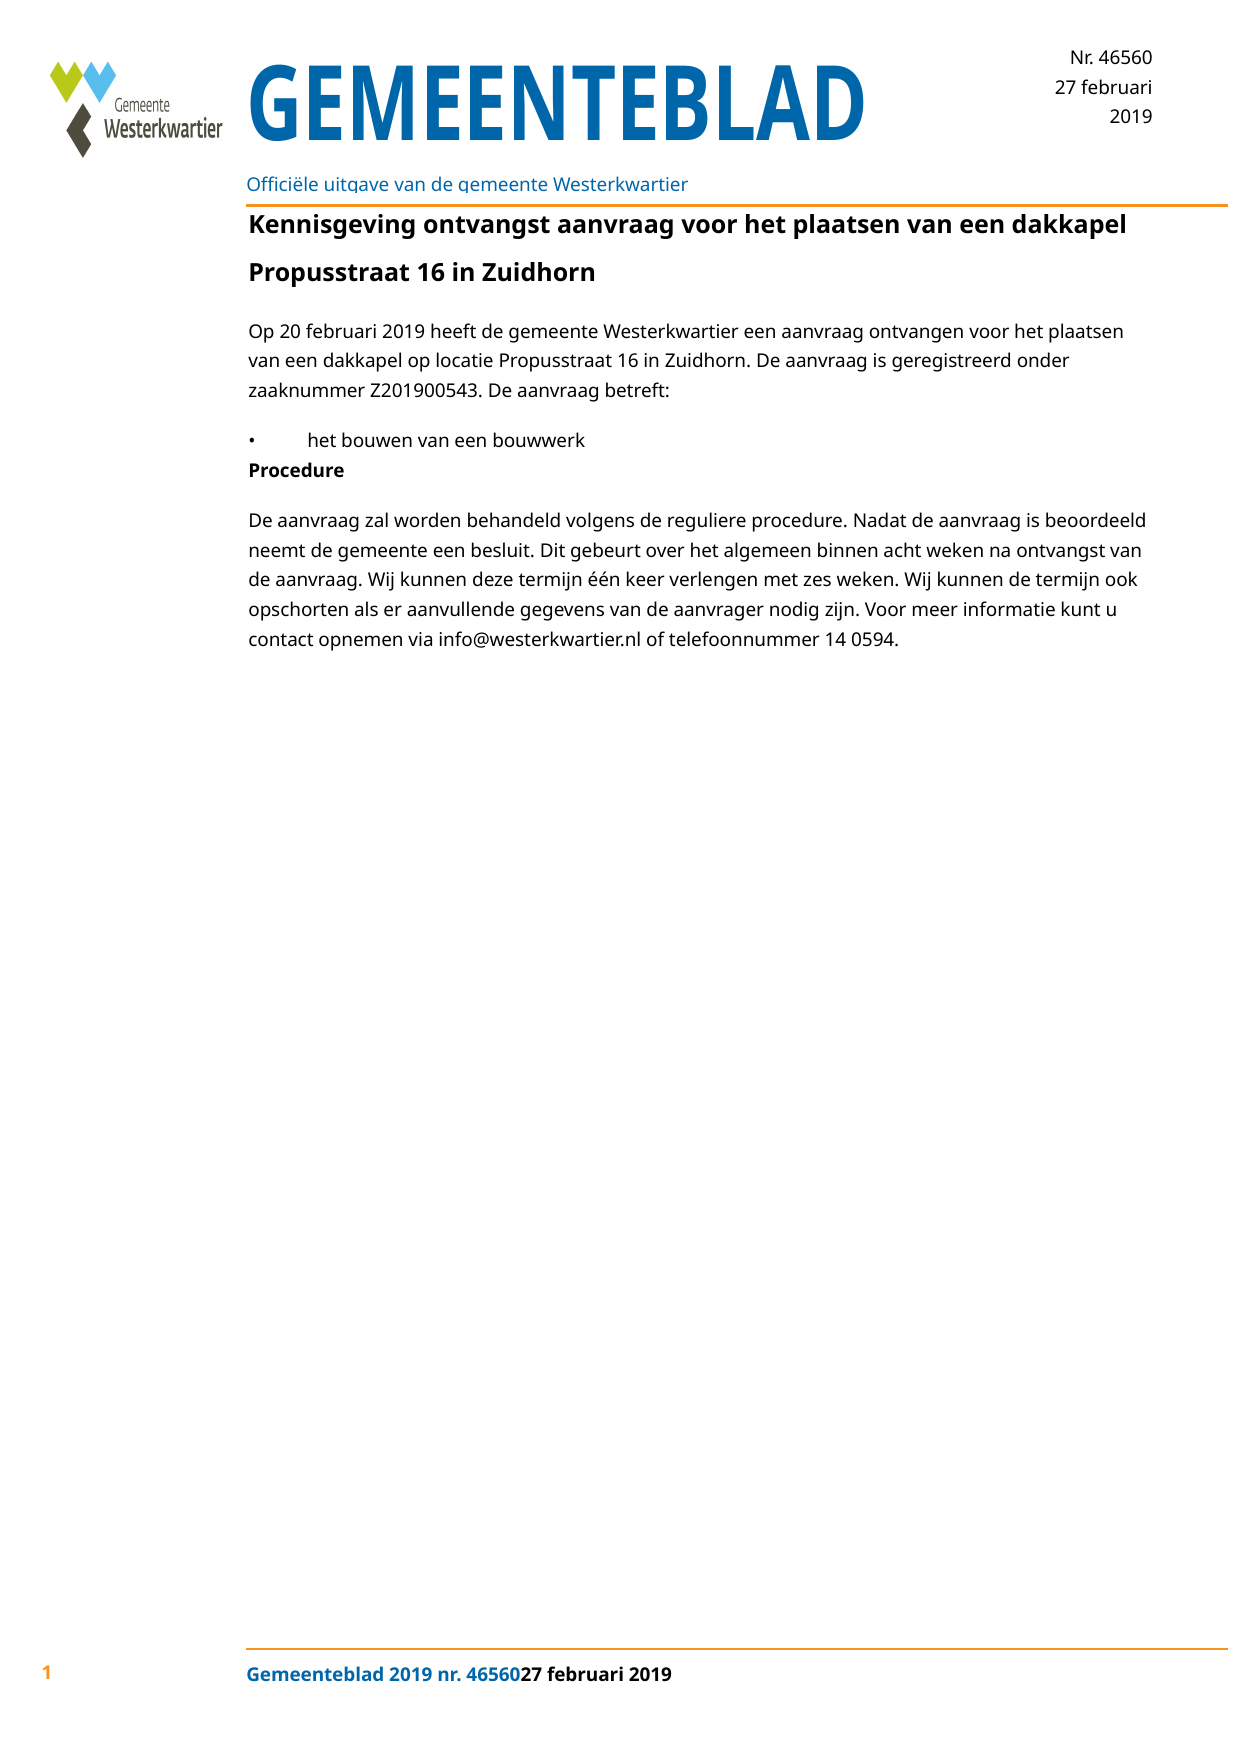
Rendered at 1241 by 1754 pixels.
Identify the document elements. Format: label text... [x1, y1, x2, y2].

text De aanvraag zal worden behandeld volgens de reguliere procedure. Nadat de aanvraag is beoordeeld neemt de gemeente een besluit. Dit gebeurt over het algemeen binnen acht weken na ontvangst van de aanvraag. Wij kunnen deze termijn één keer verlengen met zes weken. Wij kunnen de termijn ook opschorten als er aanvullende gegevens van de aanvrager nodig zijn. Voor meer informatie kunt u contact opnemen via info@westerkwartier.nl of telefoonnummer 14 0594. [248, 507, 1152, 652]
text Op 20 februari 2019 heeft de gemeente Westerkwartier een aanvraag ontvangen voor het plaatsen van een dakkapel op locatie Propusstraat 16 in Zuidhorn. De aanvraag is geregistreerd onder zaaknummer Z201900543. De aanvraag betreft: [248, 318, 1152, 403]
picture [41, 47, 231, 172]
text Kennisgeving ontvangst aanvraag voor het plaatsen van een dakkapel Propusstraat 16 in Zuidhorn [248, 207, 1152, 288]
list het bouwen van een bouwwerk [248, 427, 1152, 453]
text Procedure [248, 457, 1152, 483]
